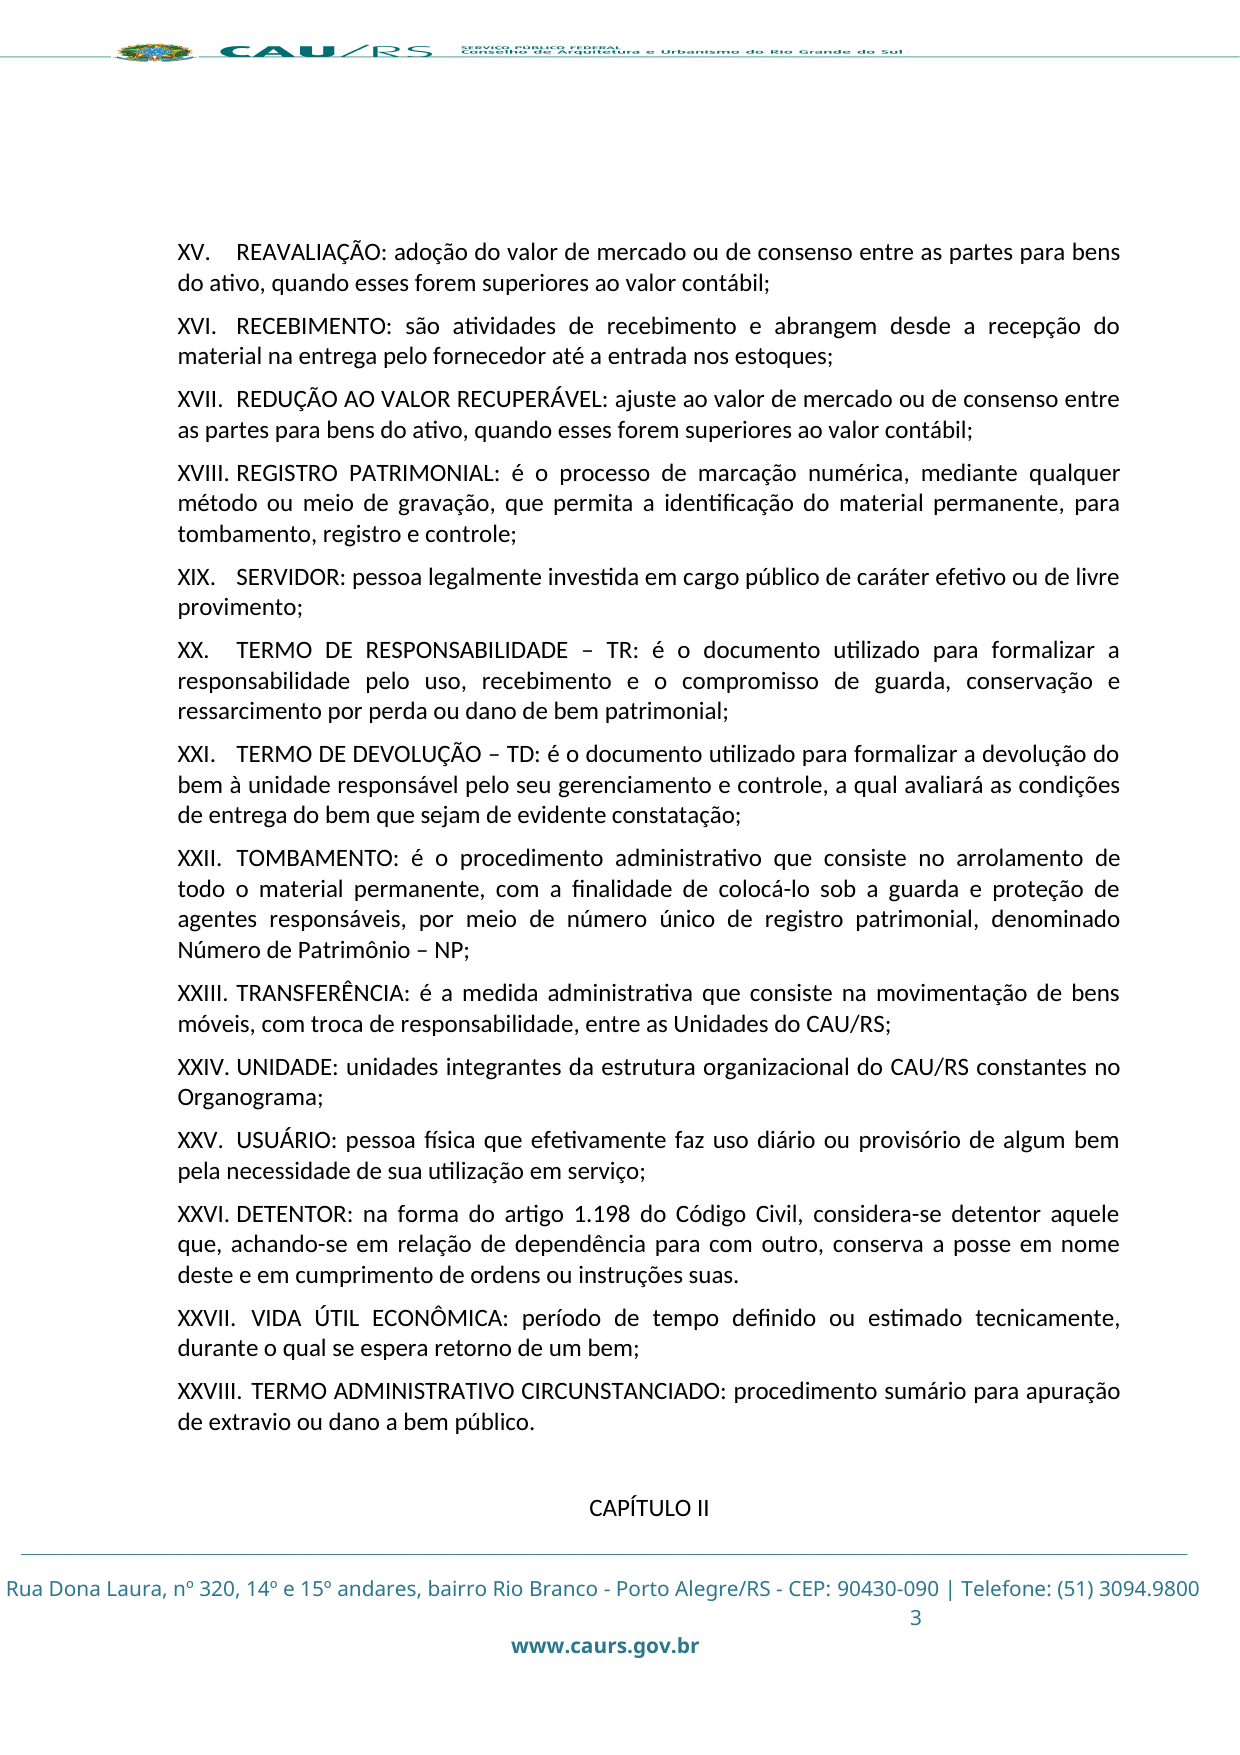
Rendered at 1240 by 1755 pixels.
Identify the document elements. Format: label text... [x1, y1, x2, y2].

list UNIDADE: unidades integrantes da estrutura organizacional do CAU/RS constantes no Organograma; [177, 1051, 1121, 1112]
list TOMBAMENTO: é o procedimento administrativo que consiste no arrolamento de todo o material permanente, com a finalidade de colocá-lo sob a guarda e proteção de agentes responsáveis, por meio de número único de registro patrimonial, denominado Número de Patrimônio – NP; [177, 843, 1121, 965]
list TRANSFERÊNCIA: é a medida administrativa que consiste na movimentação de bens móveis, com troca de responsabilidade, entre as Unidades do CAU/RS; [177, 977, 1121, 1038]
list TERMO DE DEVOLUÇÃO – TD: é o documento utilizado para formalizar a devolução do bem à unidade responsável pelo seu gerenciamento e controle, a qual avaliará as condições de entrega do bem que sejam de evidente constatação; [177, 738, 1121, 830]
list REGISTRO PATRIMONIAL: é o processo de marcação numérica, mediante qualquer método ou meio de gravação, que permita a identificação do material permanente, para tombamento, registro e controle; [177, 457, 1121, 548]
list DETENTOR: na forma do artigo 1.198 do Código Civil, considera-se detentor aquele que, achando-se em relação de dependência para com outro, conserva a posse em nome deste e em cumprimento de ordens ou instruções suas. [177, 1198, 1121, 1289]
list SERVIDOR: pessoa legalmente investida em cargo público de caráter efetivo ou de livre provimento; [177, 561, 1121, 622]
text CAPÍTULO II [177, 1492, 1121, 1522]
list RECEBIMENTO: são atividades de recebimento e abrangem desde a recepção do material na entrega pelo fornecedor até a entrada nos estoques; [177, 310, 1121, 371]
list VIDA ÚTIL ECONÔMICA: período de tempo definido ou estimado tecnicamente, durante o qual se espera retorno de um bem; [177, 1302, 1121, 1363]
list TERMO ADMINISTRATIVO CIRCUNSTANCIADO: procedimento sumário para apuração de extravio ou dano a bem público. [177, 1375, 1121, 1436]
list USUÁRIO: pessoa física que efetivamente faz uso diário ou provisório de algum bem pela necessidade de sua utilização em serviço; [177, 1124, 1121, 1185]
list REAVALIAÇÃO: adoção do valor de mercado ou de consenso entre as partes para bens do ativo, quando esses forem superiores ao valor contábil; [177, 236, 1121, 297]
list TERMO DE RESPONSABILIDADE – TR: é o documento utilizado para formalizar a responsabilidade pelo uso, recebimento e o compromisso de guarda, conservação e ressarcimento por perda ou dano de bem patrimonial; [177, 634, 1121, 726]
list REDUÇÃO AO VALOR RECUPERÁVEL: ajuste ao valor de mercado ou de consenso entre as partes para bens do ativo, quando esses forem superiores ao valor contábil; [177, 383, 1121, 444]
